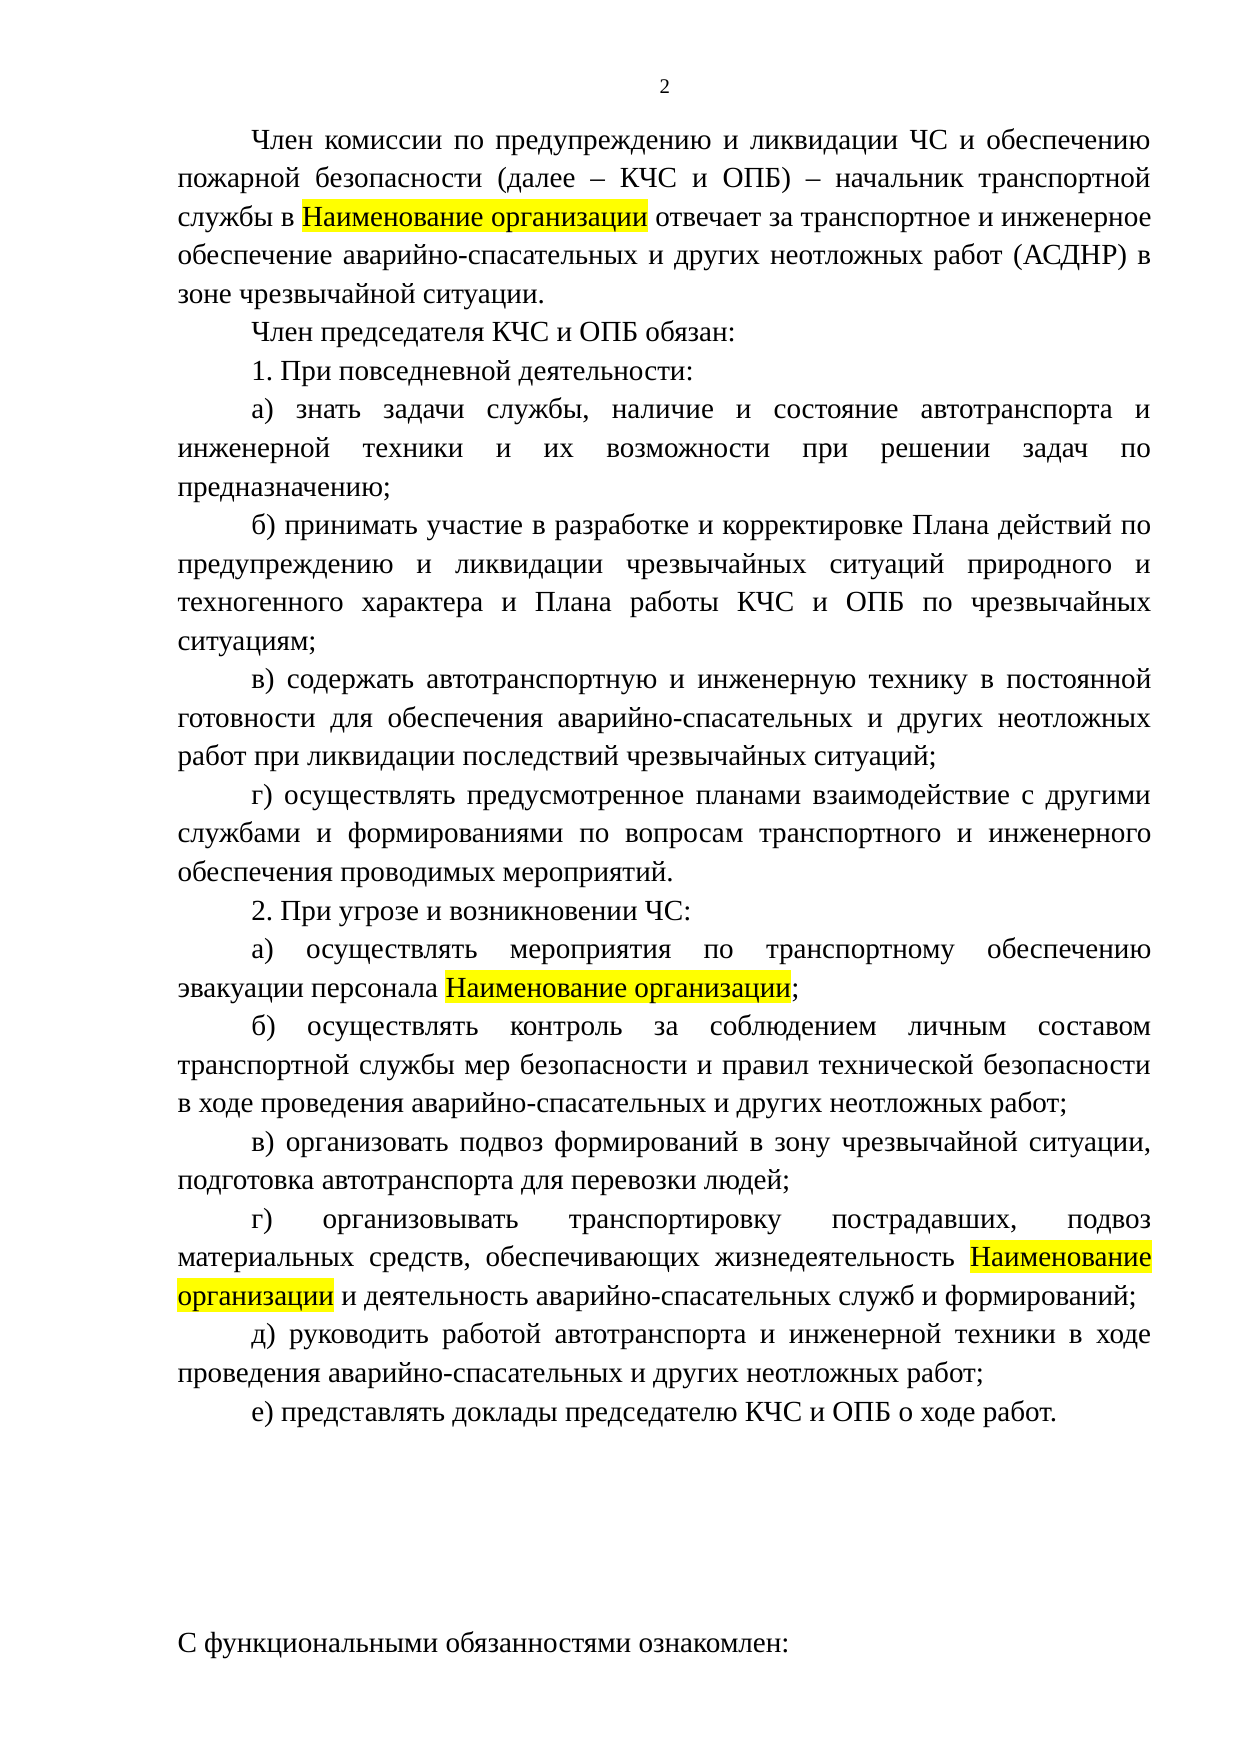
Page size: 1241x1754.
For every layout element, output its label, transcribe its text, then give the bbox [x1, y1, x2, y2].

text а) осуществлять мероприятия по транспортному обеспечению эвакуации персонала Наименование организации; [177, 931, 1152, 1003]
text б) осуществлять контроль за соблюдением личным составом транспортной службы мер безопасности и правил технической безопасности в ходе проведения аварийно-спасательных и других неотложных работ; [177, 1008, 1152, 1119]
text е) представлять доклады председателю КЧС и ОПБ о ходе работ. [177, 1394, 1152, 1427]
text а) знать задачи службы, наличие и состояние автотранспорта и инженерной техники и их возможности при решении задач по предназначению; [177, 392, 1152, 502]
text 1. При повседневной деятельности: [177, 353, 1152, 387]
text 2. При угрозе и возникновении ЧС: [177, 893, 1152, 926]
text г) осуществлять предусмотренное планами взаимодействие с другими службами и формированиями по вопросам транспортного и инженерного обеспечения проводимых мероприятий. [177, 777, 1152, 888]
text Член председателя КЧС и ОПБ обязан: [177, 314, 1152, 348]
text Член комиссии по предупреждению и ликвидации ЧС и обеспечению пожарной безопасности (далее – КЧС и ОПБ) – начальник транспортной службы в Наименование организации отвечает за транспортное и инженерное обеспечение аварийно-спасательных и других неотложных работ (АСДНР) в зоне чрезвычайной ситуации. [177, 122, 1152, 309]
text в) содержать автотранспортную и инженерную технику в постоянной готовности для обеспечения аварийно-спасательных и других неотложных работ при ликвидации последствий чрезвычайных ситуаций; [177, 661, 1152, 772]
text д) руководить работой автотранспорта и инженерной техники в ходе проведения аварийно-спасательных и других неотложных работ; [177, 1317, 1152, 1389]
text г) организовывать транспортировку пострадавших, подвоз материальных средств, обеспечивающих жизнедеятельность Наименование организации и деятельность аварийно-спасательных служб и формирований; [177, 1201, 1152, 1312]
text б) принимать участие в разработке и корректировке Плана действий по предупреждению и ликвидации чрезвычайных ситуаций природного и техногенного характера и Плана работы КЧС и ОПБ по чрезвычайных ситуациям; [177, 507, 1152, 656]
text С функциональными обязанностями ознакомлен: [177, 1625, 1152, 1658]
text в) организовать подвоз формирований в зону чрезвычайной ситуации, подготовка автотранспорта для перевозки людей; [177, 1124, 1152, 1196]
